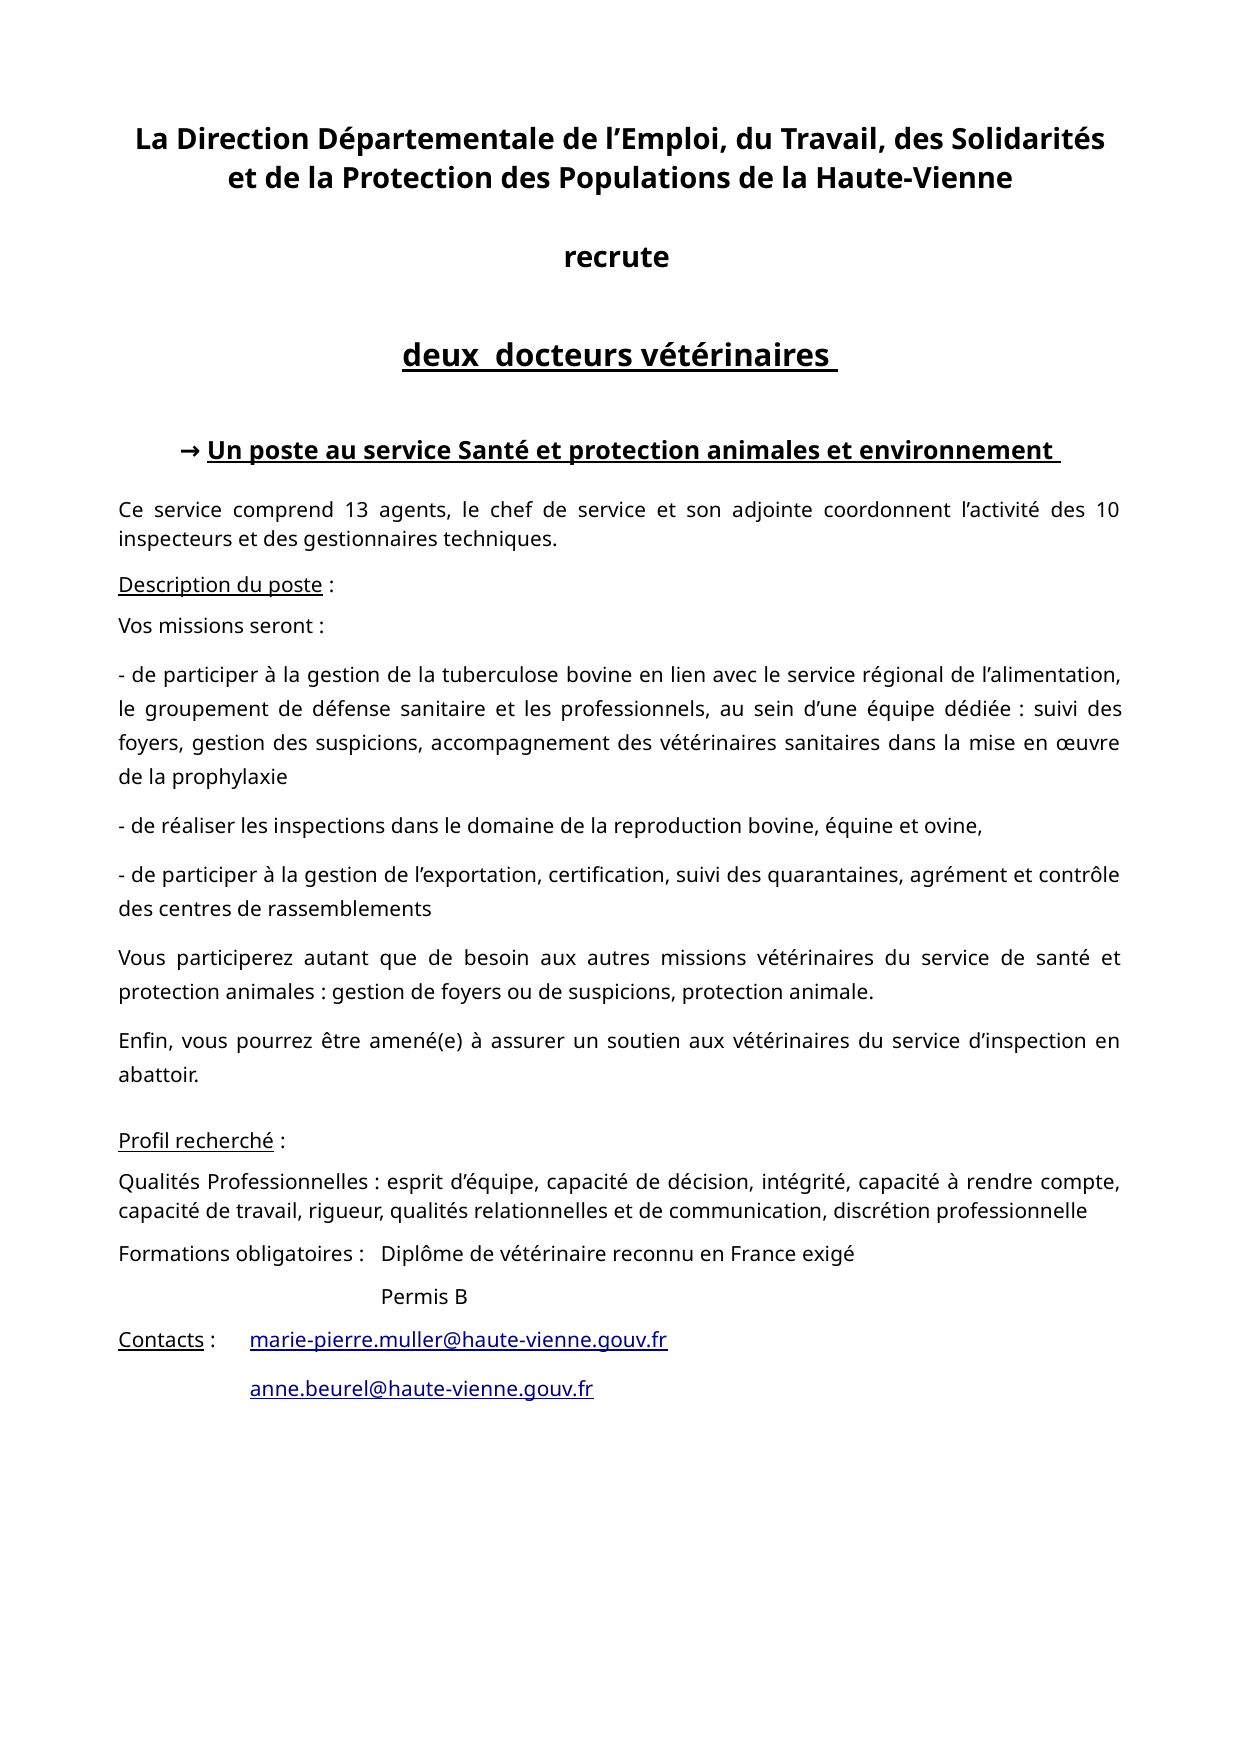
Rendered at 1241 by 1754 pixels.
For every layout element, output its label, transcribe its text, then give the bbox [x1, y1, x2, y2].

text Enfin, vous pourrez être amené(e) à assurer un soutien aux vétérinaires du service d’inspection en abattoir. [118, 1026, 1122, 1088]
text - de participer à la gestion de la tuberculose bovine en lien avec le service régional de l’alimentation, le groupement de défense sanitaire et les professionnels, au sein d’une équipe dédiée : suivi des foyers, gestion des suspicions, accompagnement des vétérinaires sanitaires dans la mise en œuvre de la prophylaxie [118, 660, 1122, 791]
subtitle Description du poste : [118, 570, 1122, 598]
text Permis B [118, 1282, 1122, 1310]
text deux docteurs vétérinaires [118, 333, 1122, 376]
text Vous participerez autant que de besoin aux autres missions vétérinaires du service de santé et protection animales : gestion de foyers ou de suspicions, protection animale. [118, 943, 1122, 1005]
text La Direction Départementale de l’Emploi, du Travail, des Solidarités et de la Protection des Populations de la Haute-Vienne [118, 118, 1122, 197]
text Qualités Professionnelles : esprit d’équipe, capacité de décision, intégrité, capacité à rendre compte, capacité de travail, rigueur, qualités relationnelles et de communication, discrétion professionnelle [118, 1167, 1122, 1224]
text Vos missions seront : [118, 611, 1122, 639]
text Ce service comprend 13 agents, le chef de service et son adjointe coordonnent l’activité des 10 inspecteurs et des gestionnaires techniques. [118, 495, 1122, 552]
text recrute [118, 237, 1122, 276]
text Formations obligatoires : Diplôme de vétérinaire reconnu en France exigé [118, 1239, 1122, 1267]
text - de participer à la gestion de l’exportation, certification, suivi des quarantaines, agrément et contrôle des centres de rassemblements [118, 860, 1122, 922]
text - de réaliser les inspections dans le domaine de la reproduction bovine, équine et ovine, [118, 811, 1122, 839]
text anne.beurel@haute-vienne.gouv.fr [118, 1374, 1122, 1402]
subtitle Profil recherché : [118, 1126, 1122, 1155]
text Contacts : marie-pierre.muller@haute-vienne.gouv.fr [118, 1325, 1122, 1353]
text → Un poste au service Santé et protection animales et environnement [118, 433, 1122, 467]
